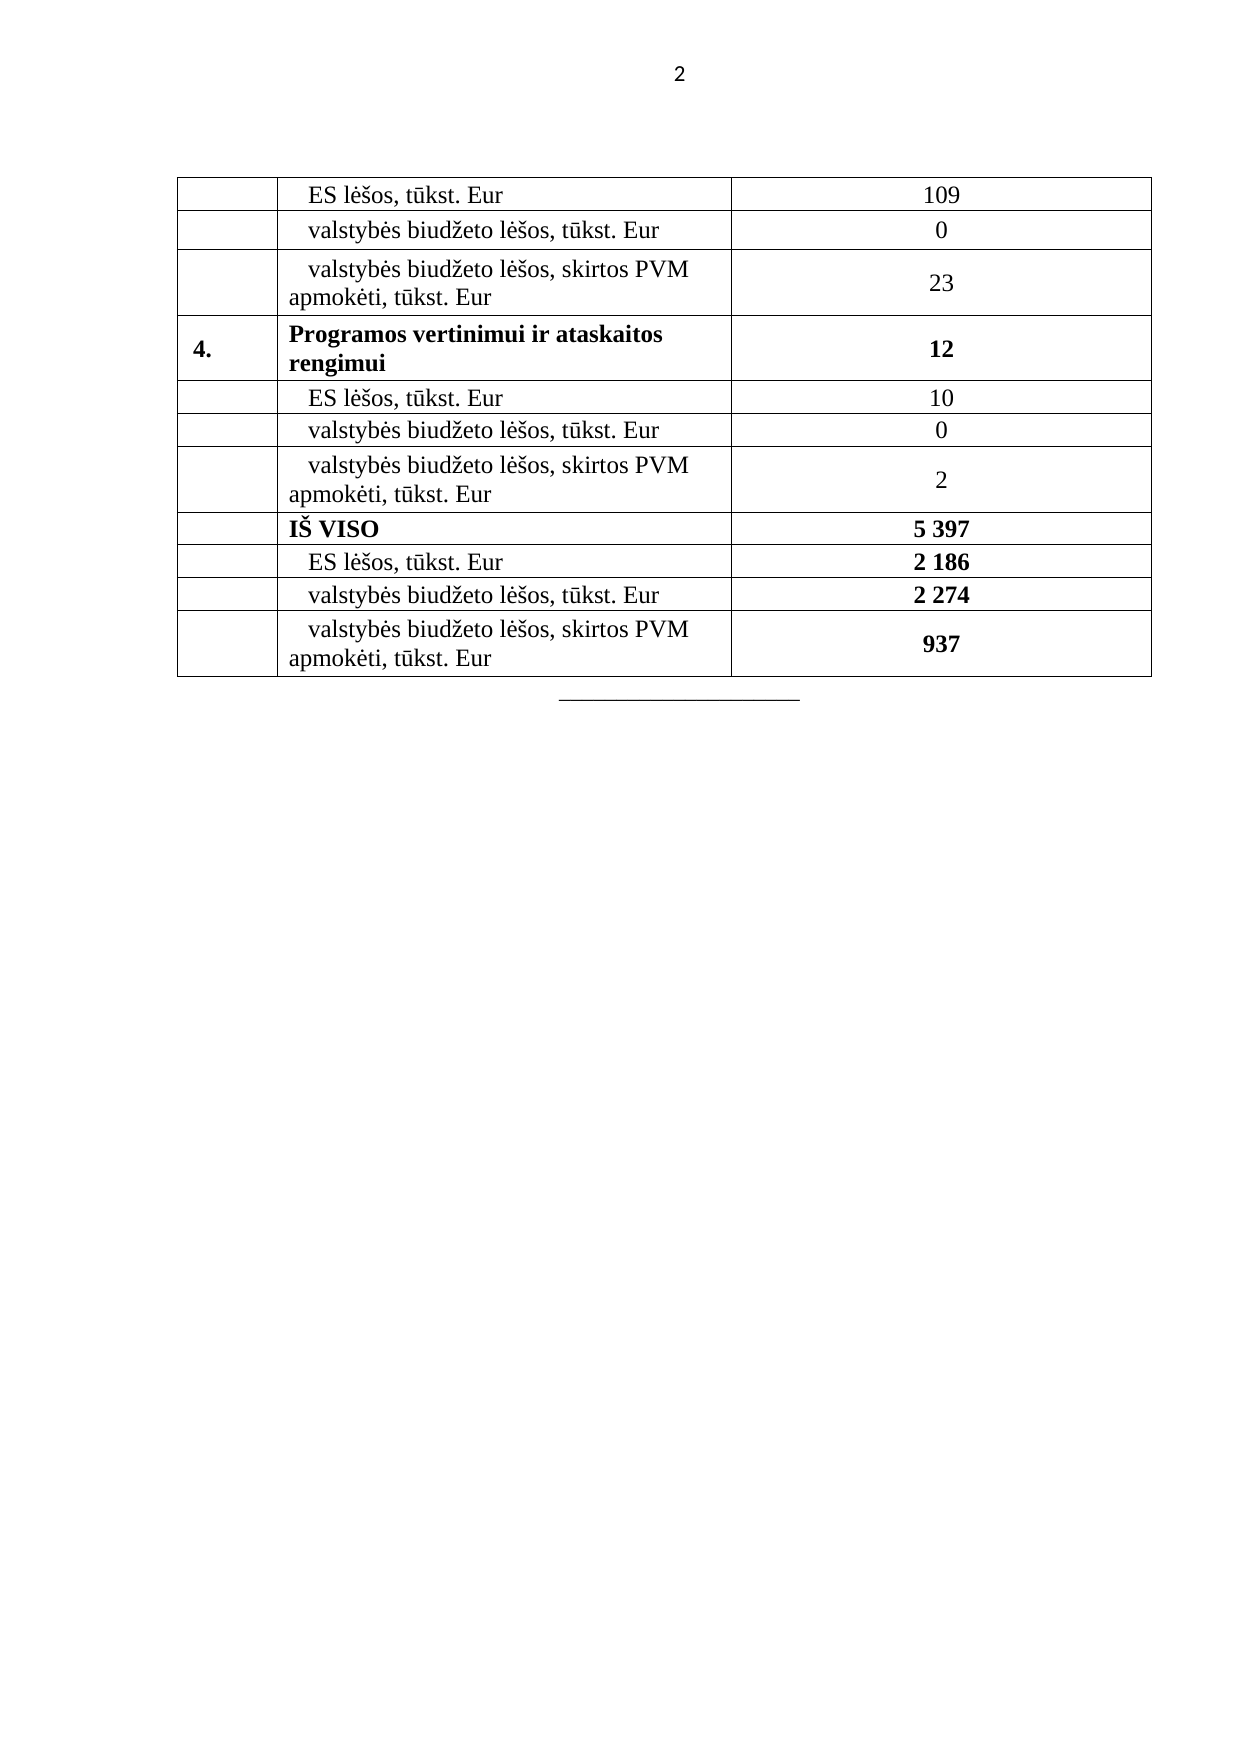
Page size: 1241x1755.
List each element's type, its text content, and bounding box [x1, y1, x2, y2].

table_cell valstybės biudžeto lėšos, skirtos PVM apmokėti, tūkst. Eur [278, 447, 731, 512]
table_cell [178, 513, 277, 544]
text _____________________ [177, 677, 1181, 703]
table_cell ES lėšos, tūkst. Eur [278, 381, 731, 413]
table_cell valstybės biudžeto lėšos, tūkst. Eur [278, 414, 731, 446]
table_cell 2 [732, 447, 1151, 512]
table_cell valstybės biudžeto lėšos, tūkst. Eur [278, 211, 731, 249]
table_cell valstybės biudžeto lėšos, skirtos PVM apmokėti, tūkst. Eur [278, 611, 731, 676]
table_cell 10 [732, 381, 1151, 413]
table_cell IŠ VISO [278, 513, 731, 544]
table_cell 4. [178, 316, 277, 380]
table_cell valstybės biudžeto lėšos, tūkst. Eur [278, 578, 731, 610]
table_cell [178, 250, 277, 315]
table_cell 12 [732, 316, 1151, 380]
table_cell valstybės biudžeto lėšos, skirtos PVM apmokėti, tūkst. Eur [278, 250, 731, 315]
table_cell [178, 381, 277, 413]
table_cell [178, 611, 277, 676]
table_cell 0 [732, 414, 1151, 446]
table_cell [178, 178, 277, 210]
table_cell 23 [732, 250, 1151, 315]
table_cell [178, 545, 277, 577]
table_cell 2 274 [732, 578, 1151, 610]
table_cell 109 [732, 178, 1151, 210]
table_cell ES lėšos, tūkst. Eur [278, 178, 731, 210]
table_cell 2 186 [732, 545, 1151, 577]
table_cell [178, 447, 277, 512]
table_cell 5 397 [732, 513, 1151, 544]
table_cell [178, 211, 277, 249]
table_cell 0 [732, 211, 1151, 249]
table_cell Programos vertinimui ir ataskaitos rengimui [278, 316, 731, 380]
table_cell [178, 414, 277, 446]
table_cell [178, 578, 277, 610]
table_cell 937 [732, 611, 1151, 676]
table_cell ES lėšos, tūkst. Eur [278, 545, 731, 577]
